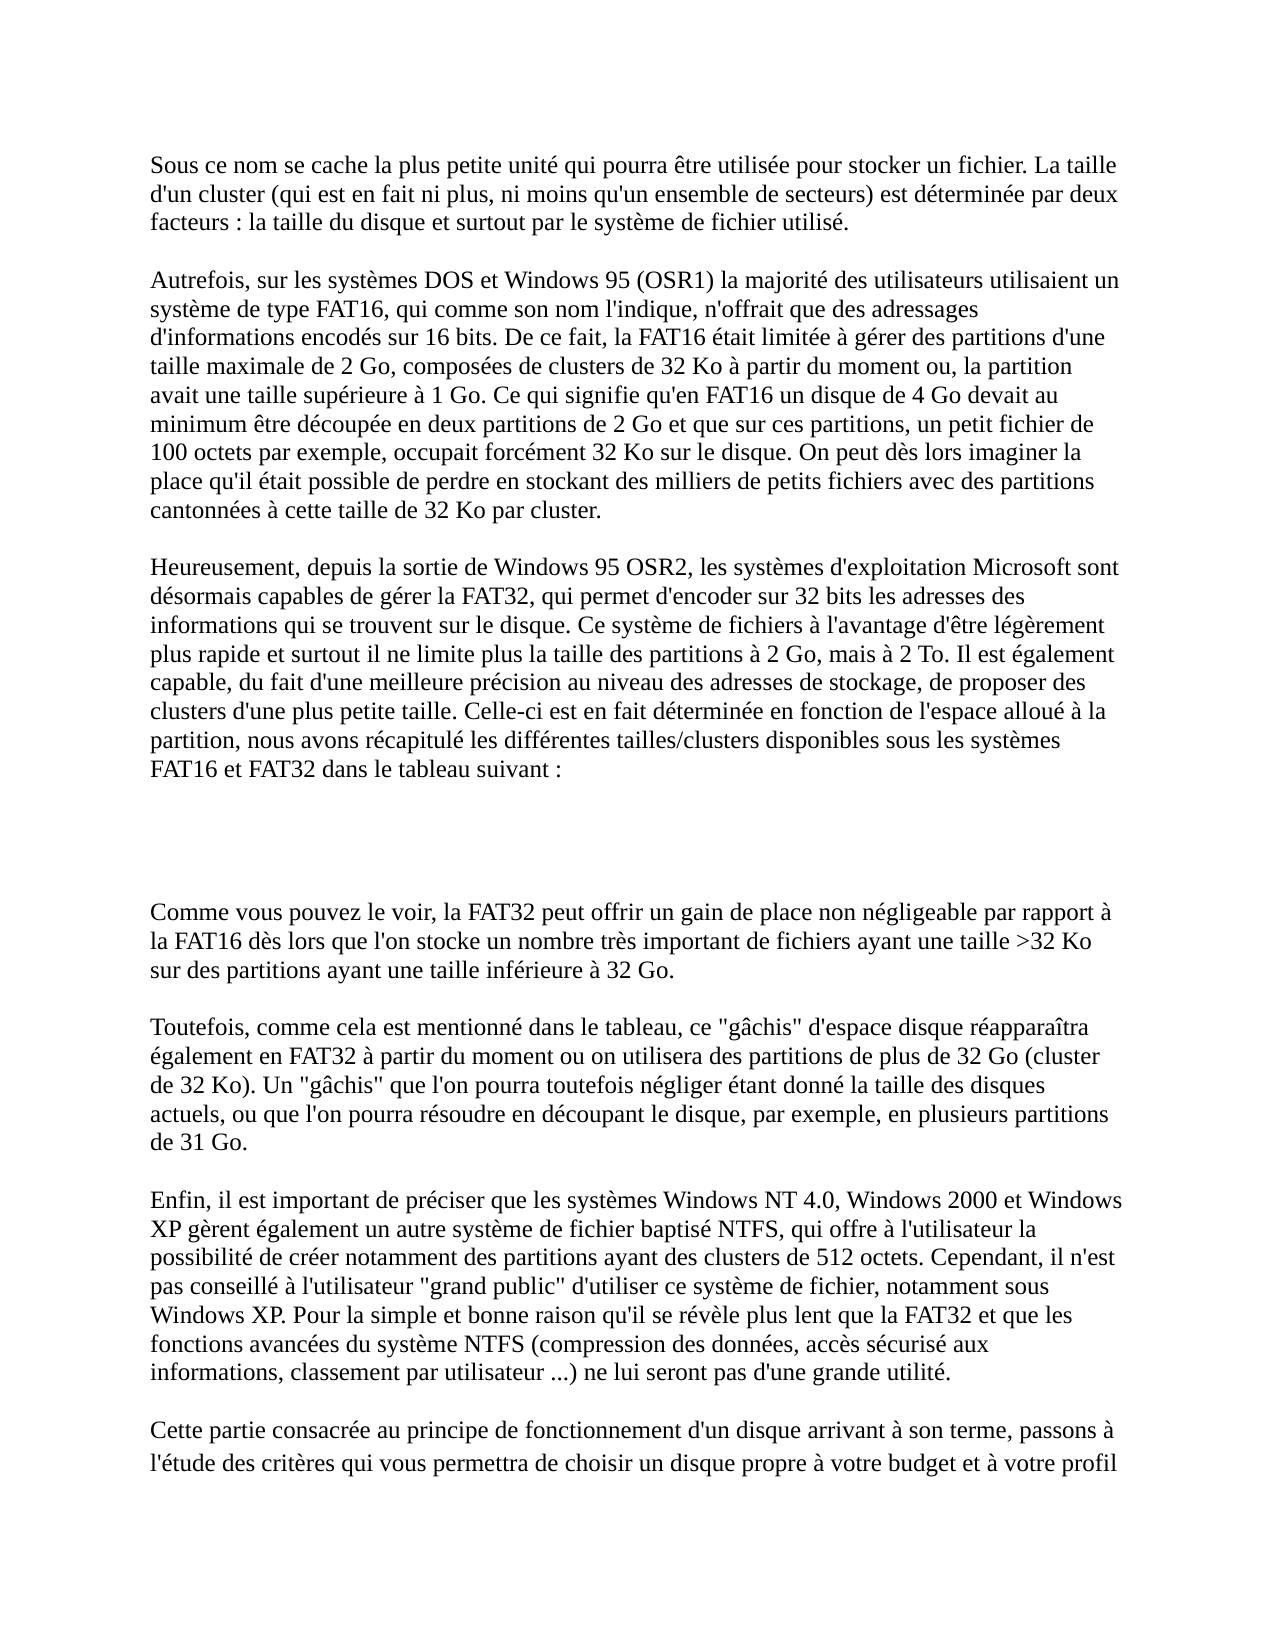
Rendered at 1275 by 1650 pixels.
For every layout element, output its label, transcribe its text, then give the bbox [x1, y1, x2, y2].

text Cette partie consacrée au principe de fonctionnement d'un disque arrivant à son terme, passons à l'étude des critères qui vous permettra de choisir un disque propre à votre budget et à votre profil [150, 1415, 1125, 1477]
text Enfin, il est important de préciser que les systèmes Windows NT 4.0, Windows 2000 et Windows XP gèrent également un autre système de fichier baptisé NTFS, qui offre à l'utilisateur la possibilité de créer notamment des partitions ayant des clusters de 512 octets. Cependant, il n'est pas conseillé à l'utilisateur "grand public" d'utiliser ce système de fichier, notamment sous Windows XP. Pour la simple et bonne raison qu'il se révèle plus lent que la FAT32 et que les fonctions avancées du système NTFS (compression des données, accès sécurisé aux informations, classement par utilisateur ...) ne lui seront pas d'une grande utilité. [150, 1185, 1125, 1386]
text Sous ce nom se cache la plus petite unité qui pourra être utilisée pour stocker un fichier. La taille d'un cluster (qui est en fait ni plus, ni moins qu'un ensemble de secteurs) est déterminée par deux facteurs : la taille du disque et surtout par le système de fichier utilisé. [150, 150, 1125, 236]
text Toutefois, comme cela est mentionné dans le tableau, ce "gâchis" d'espace disque réapparaîtra également en FAT32 à partir du moment ou on utilisera des partitions de plus de 32 Go (cluster de 32 Ko). Un "gâchis" que l'on pourra toutefois négliger étant donné la taille des disques actuels, ou que l'on pourra résoudre en découpant le disque, par exemple, en plusieurs partitions de 31 Go. [150, 1012, 1125, 1156]
text Comme vous pouvez le voir, la FAT32 peut offrir un gain de place non négligeable par rapport à la FAT16 dès lors que l'on stocke un nombre très important de fichiers ayant une taille >32 Ko sur des partitions ayant une taille inférieure à 32 Go. [150, 897, 1125, 984]
text Autrefois, sur les systèmes DOS et Windows 95 (OSR1) la majorité des utilisateurs utilisaient un système de type FAT16, qui comme son nom l'indique, n'offrait que des adressages d'informations encodés sur 16 bits. De ce fait, la FAT16 était limitée à gérer des partitions d'une taille maximale de 2 Go, composées de clusters de 32 Ko à partir du moment ou, la partition avait une taille supérieure à 1 Go. Ce qui signifie qu'en FAT16 un disque de 4 Go devait au minimum être découpée en deux partitions de 2 Go et que sur ces partitions, un petit fichier de 100 octets par exemple, occupait forcément 32 Ko sur le disque. On peut dès lors imaginer la place qu'il était possible de perdre en stockant des milliers de petits fichiers avec des partitions cantonnées à cette taille de 32 Ko par cluster. [150, 265, 1125, 524]
text Heureusement, depuis la sortie de Windows 95 OSR2, les systèmes d'exploitation Microsoft sont désormais capables de gérer la FAT32, qui permet d'encoder sur 32 bits les adresses des informations qui se trouvent sur le disque. Ce système de fichiers à l'avantage d'être légèrement plus rapide et surtout il ne limite plus la taille des partitions à 2 Go, mais à 2 To. Il est également capable, du fait d'une meilleure précision au niveau des adresses de stockage, de proposer des clusters d'une plus petite taille. Celle-ci est en fait déterminée en fonction de l'espace alloué à la partition, nous avons récapitulé les différentes tailles/clusters disponibles sous les systèmes FAT16 et FAT32 dans le tableau suivant : [150, 552, 1125, 782]
